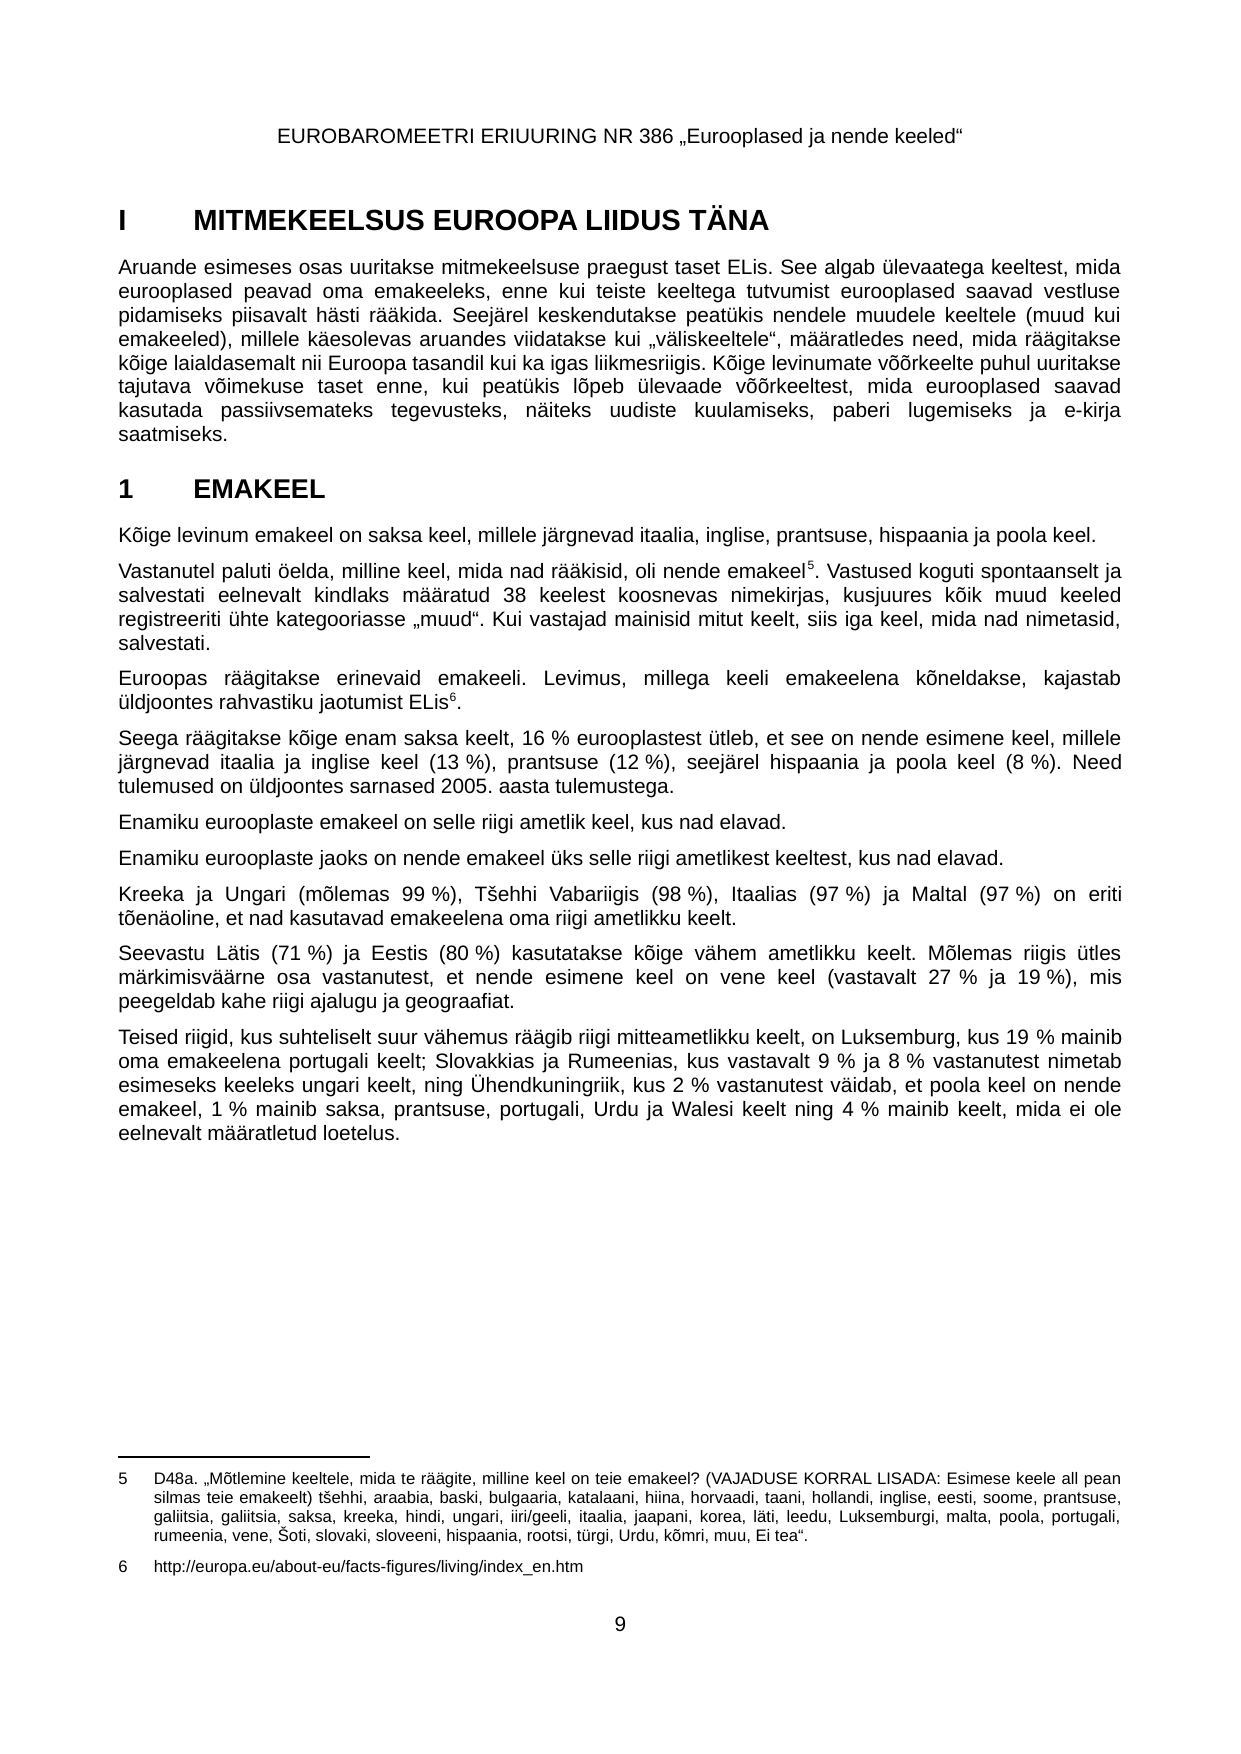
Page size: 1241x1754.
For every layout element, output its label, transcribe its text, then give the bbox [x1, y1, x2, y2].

text Kreeka ja Ungari (mõlemas 99 %), Tšehhi Vabariigis (98 %), Itaalias (97 %) ja Maltal (97 %) on eriti tõenäoline, et nad kasutavad emakeelena oma riigi ametlikku keelt. [118, 881, 1122, 929]
text Seevastu Lätis (71 %) ja Eestis (80 %) kasutatakse kõige vähem ametlikku keelt. Mõlemas riigis ütles märkimisväärne osa vastanutest, et nende esimene keel on vene keel (vastavalt 27 % ja 19 %), mis peegeldab kahe riigi ajalugu ja geograafiat. [118, 941, 1122, 1013]
text Seega räägitakse kõige enam saksa keelt, 16 % eurooplastest ütleb, et see on nende esimene keel, millele järgnevad itaalia ja inglise keel (13 %), prantsuse (12 %), seejärel hispaania ja poola keel (8 %). Need tulemused on üldjoontes sarnased 2005. aasta tulemustega. [118, 726, 1122, 798]
text D48a. „Mõtlemine keeltele, mida te räägite, milline keel on teie emakeel? (VAJADUSE KORRAL LISADA: Esimese keele all pean silmas teie emakeelt) tšehhi, araabia, baski, bulgaaria, katalaani, hiina, horvaadi, taani, hollandi, inglise, eesti, soome, prantsuse, galiitsia, galiitsia, saksa, kreeka, hindi, ungari, iiri/geeli, itaalia, jaapani, korea, läti, leedu, Luksemburgi, malta, poola, portugali, rumeenia, vene, Šoti, slovaki, sloveeni, hispaania, rootsi, türgi, Urdu, kõmri, muu, Ei tea“. [118, 1469, 1122, 1545]
text Kõige levinum emakeel on saksa keel, millele järgnevad itaalia, inglise, prantsuse, hispaania ja poola keel. [118, 523, 1122, 547]
text Teised riigid, kus suhteliselt suur vähemus räägib riigi mitteametlikku keelt, on Luksemburg, kus 19 % mainib oma emakeelena portugali keelt; Slovakkias ja Rumeenias, kus vastavalt 9 % ja 8 % vastanutest nimetab esimeseks keeleks ungari keelt, ning Ühendkuningriik, kus 2 % vastanutest väidab, et poola keel on nende emakeel, 1 % mainib saksa, prantsuse, portugali, Urdu ja Walesi keelt ning 4 % mainib keelt, mida ei ole eelnevalt määratletud loetelus. [118, 1025, 1122, 1145]
text Enamiku eurooplaste jaoks on nende emakeel üks selle riigi ametlikest keeltest, kus nad elavad. [118, 846, 1122, 869]
text Vastanutel paluti öelda, milline keel, mida nad rääkisid, oli nende emakeel. Vastused koguti spontaanselt ja salvestati eelnevalt kindlaks määratud 38 keelest koosnevas nimekirjas, kusjuures kõik muud keeled registreeriti ühte kategooriasse „muud“. Kui vastajad mainisid mitut keelt, siis iga keel, mida nad nimetasid, salvestati. [118, 558, 1122, 654]
text http://europa.eu/about-eu/facts-figures/living/index_en.htm [118, 1557, 1122, 1576]
subtitle MITMEKEELSUS EUROOPA LIIDUS TÄNA [118, 202, 1122, 236]
text Enamiku eurooplaste emakeel on selle riigi ametlik keel, kus nad elavad. [118, 810, 1122, 834]
subtitle EMAKEEL [118, 473, 1122, 504]
text Aruande esimeses osas uuritakse mitmekeelsuse praegust taset ELis. See algab ülevaatega keeltest, mida eurooplased peavad oma emakeeleks, enne kui teiste keeltega tutvumist eurooplased saavad vestluse pidamiseks piisavalt hästi rääkida. Seejärel keskendutakse peatükis nendele muudele keeltele (muud kui emakeeled), millele käesolevas aruandes viidatakse kui „väliskeeltele“, määratledes need, mida räägitakse kõige laialdasemalt nii Euroopa tasandil kui ka igas liikmesriigis. Kõige levinumate võõrkeelte puhul uuritakse tajutava võimekuse taset enne, kui peatükis lõpeb ülevaade võõrkeeltest, mida eurooplased saavad kasutada passiivsemateks tegevusteks, näiteks uudiste kuulamiseks, paberi lugemiseks ja e-kirja saatmiseks. [118, 254, 1122, 446]
text Euroopas räägitakse erinevaid emakeeli. Levimus, millega keeli emakeelena kõneldakse, kajastab üldjoontes rahvastiku jaotumist ELis. [118, 666, 1122, 714]
